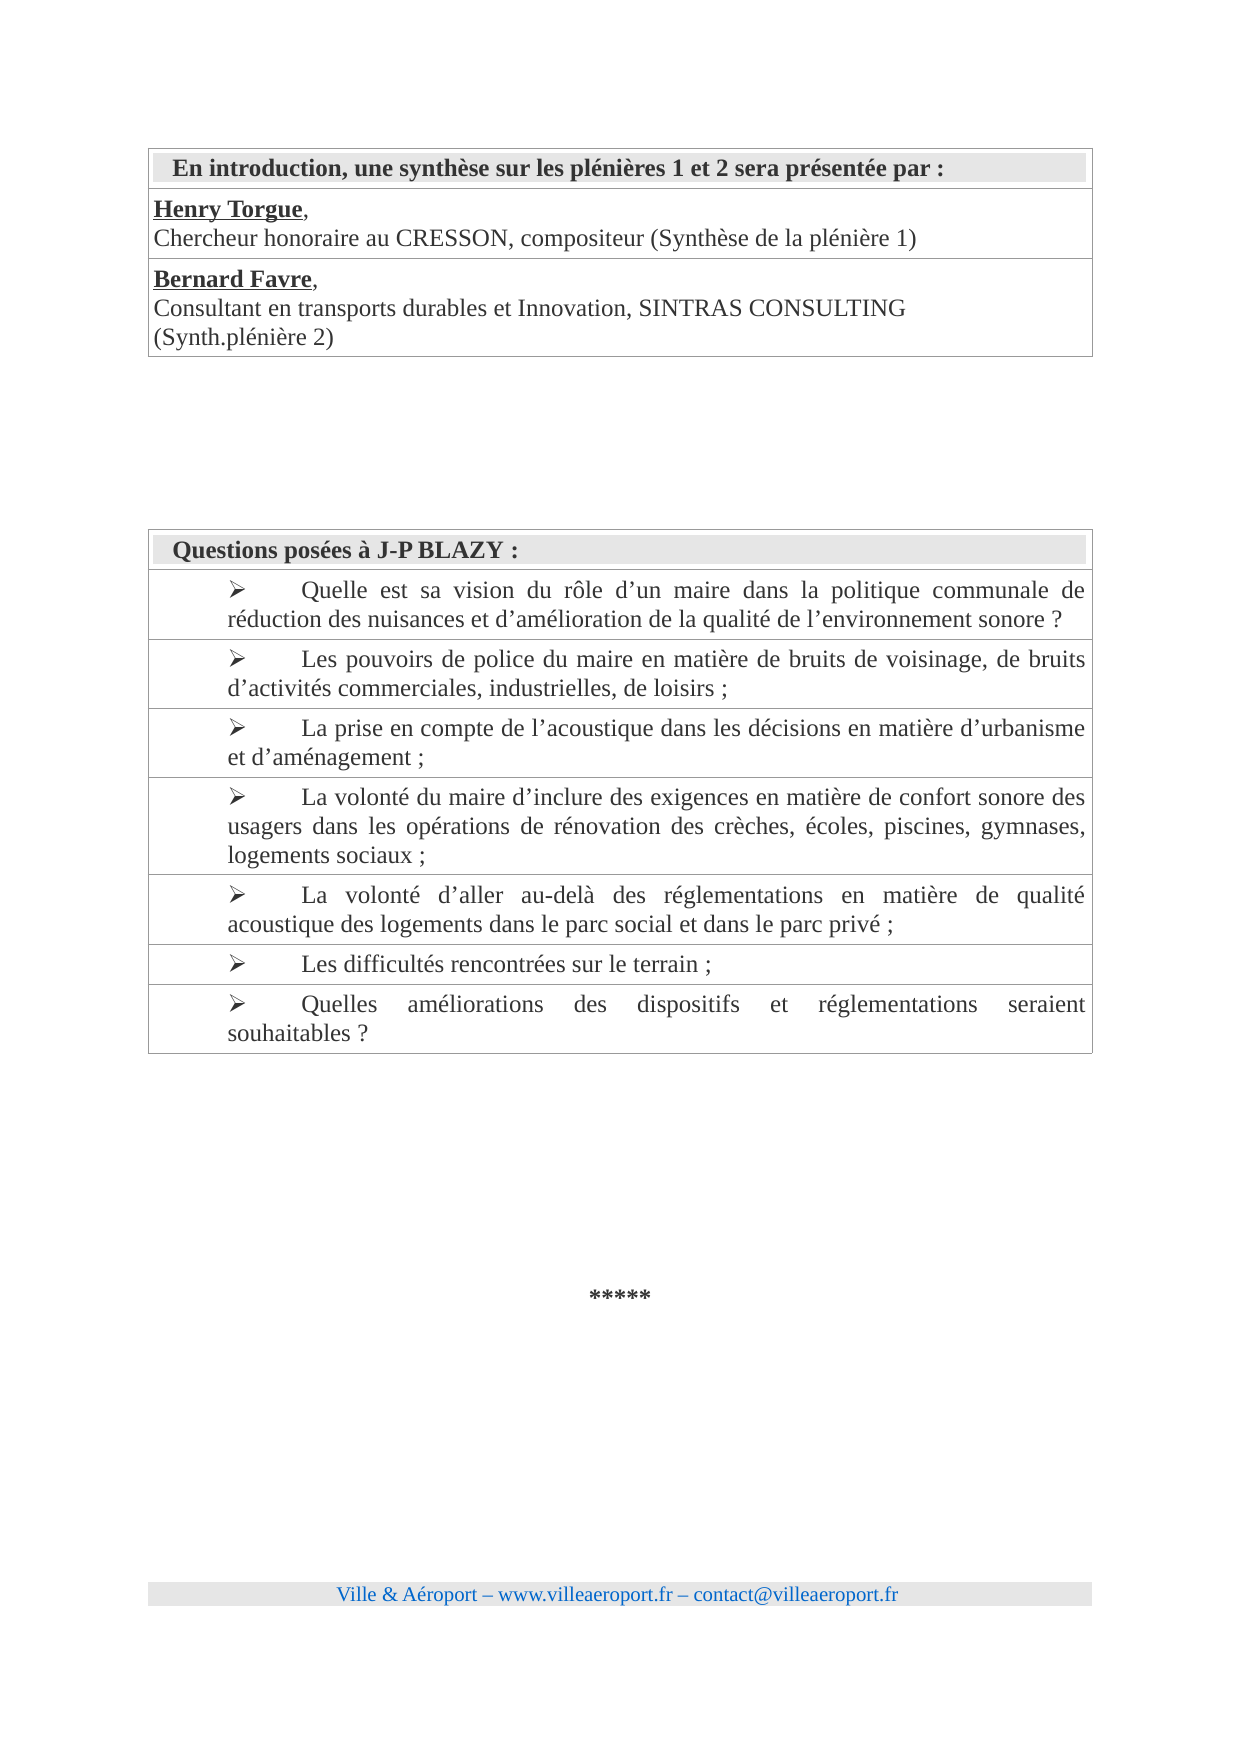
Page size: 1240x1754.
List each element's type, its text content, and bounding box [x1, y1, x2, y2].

table_cell La volonté du maire d’inclure des exigences en matière de confort sonore des usagers dans les opérations de rénovation des crèches, écoles, piscines, gymnases, logements sociaux ; [149, 778, 1092, 874]
table_cell Henry Torgue, Chercheur honoraire au CRESSON, compositeur (Synthèse de la plénière 1) [149, 189, 1092, 258]
table_header Questions posées à J-P BLAZY : [149, 530, 1092, 569]
text ***** [148, 1283, 1092, 1312]
table_cell Quelles améliorations des dispositifs et réglementations seraient souhaitables ? [149, 985, 1092, 1053]
table_cell Bernard Favre, Consultant en transports durables et Innovation, SINTRAS CONSULTING (Synth.plénière 2) [149, 259, 1092, 356]
table_header En introduction, une synthèse sur les plénières 1 et 2 sera présentée par : [149, 149, 1092, 188]
table_cell Les difficultés rencontrées sur le terrain ; [149, 945, 1092, 984]
table_cell Les pouvoirs de police du maire en matière de bruits de voisinage, de bruits d’activités commerciales, industrielles, de loisirs ; [149, 640, 1092, 707]
table_cell La prise en compte de l’acoustique dans les décisions en matière d’urbanisme et d’aménagement ; [149, 709, 1092, 777]
table_cell Quelle est sa vision du rôle d’un maire dans la politique communale de réduction des nuisances et d’amélioration de la qualité de l’environnement sonore ? [149, 570, 1092, 638]
table_cell La volonté d’aller au-delà des réglementations en matière de qualité acoustique des logements dans le parc social et dans le parc privé ; [149, 875, 1092, 943]
